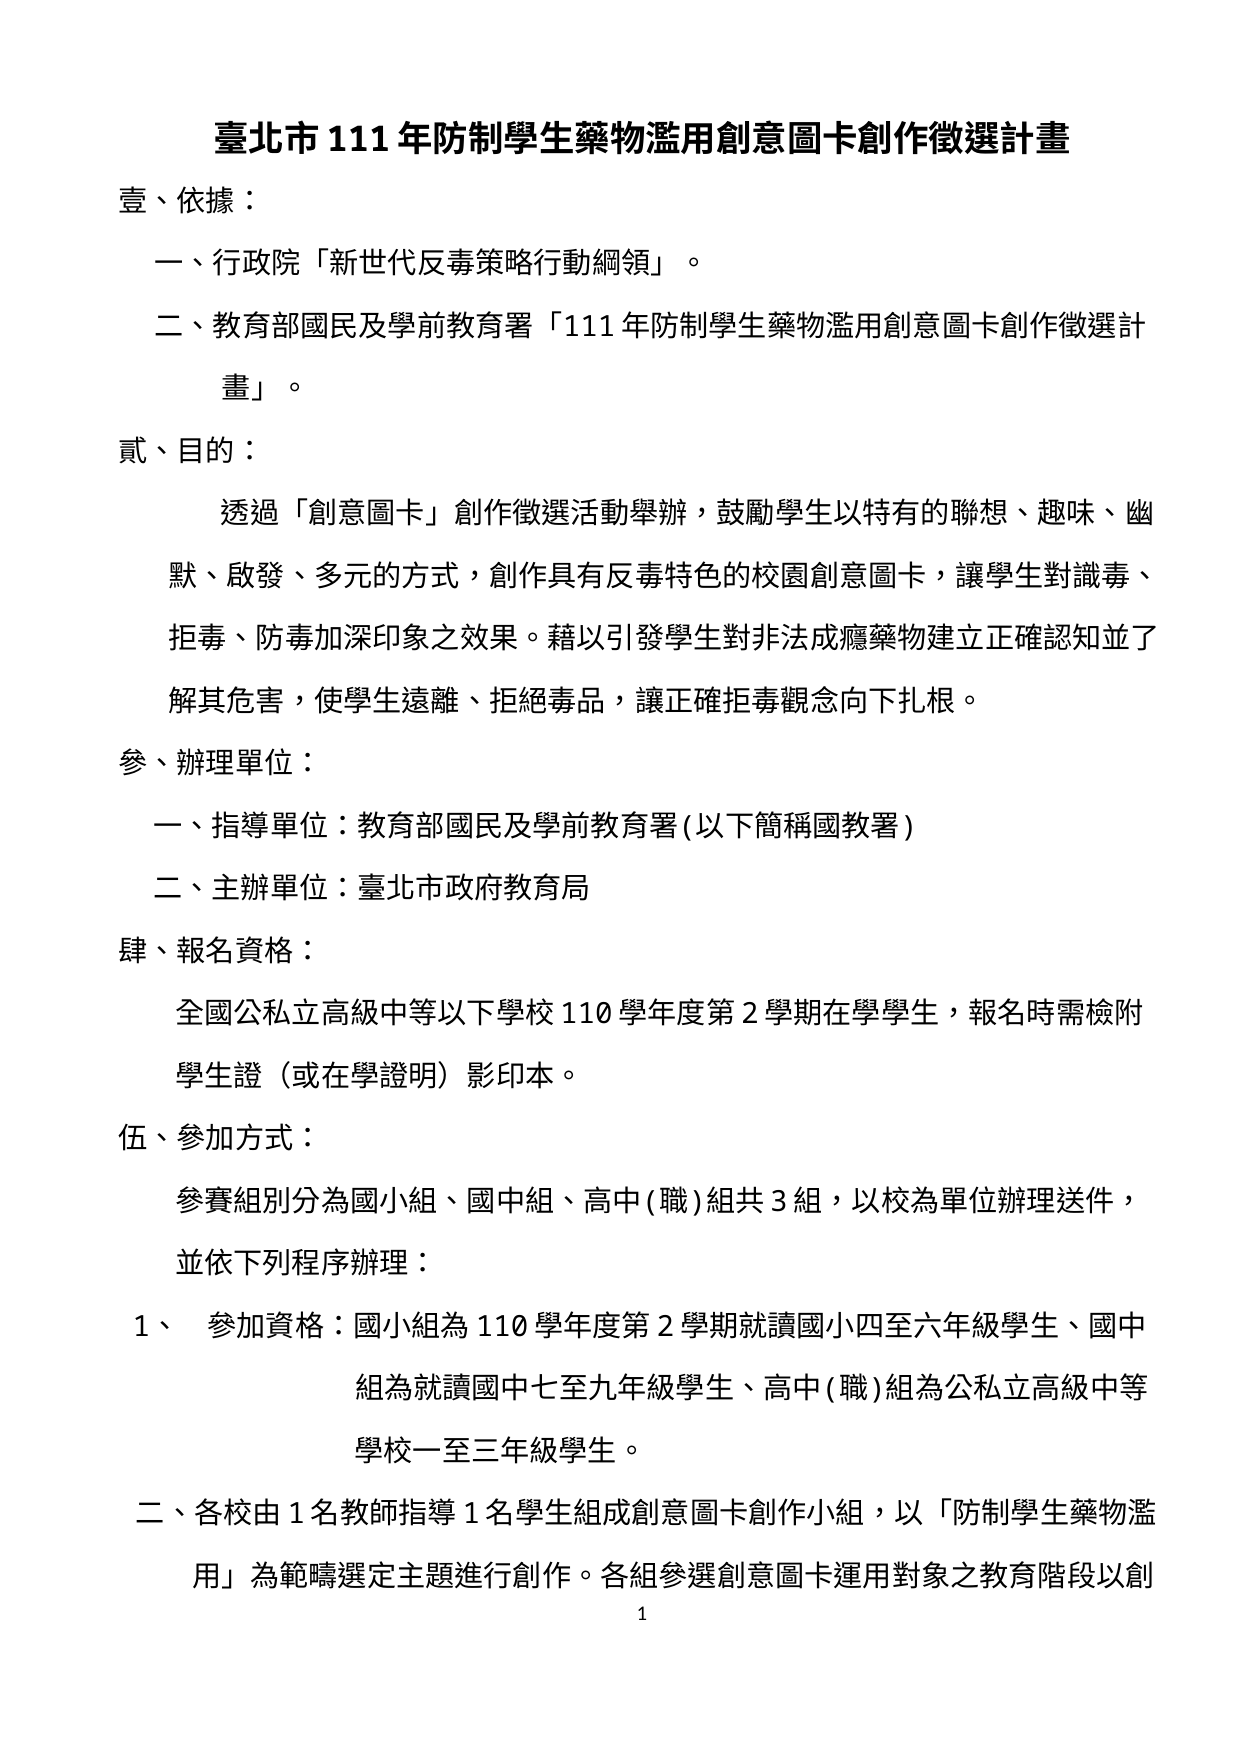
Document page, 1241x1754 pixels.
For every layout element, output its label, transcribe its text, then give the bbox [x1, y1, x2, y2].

text 一、指導單位：教育部國民及學前教育署(以下簡稱國教署) [118, 782, 1165, 844]
text 二、教育部國民及學前教育署「111年防制學生藥物濫用創意圖卡創作徵選計 [154, 282, 1165, 344]
text 組為就讀國中七至九年級學生、高中(職)組為公私立高級中等學校一至三年級學生。 [354, 1344, 1165, 1469]
text 肆、報名資格： [118, 907, 1165, 969]
text 臺北市111年防制學生藥物濫用創意圖卡創作徵選計畫 [118, 94, 1165, 157]
text 透過「創意圖卡」創作徵選活動舉辦，鼓勵學生以特有的聯想、趣味、幽默、啟發、多元的方式，創作具有反毒特色的校園創意圖卡，讓學生對識毒、拒毒、防毒加深印象之效果。藉以引發學生對非法成癮藥物建立正確認知並了解其危害，使學生遠離、拒絕毒品，讓正確拒毒觀念向下扎根。 [168, 469, 1165, 719]
list 參加資格：國小組為110學年度第2學期就讀國小四至六年級學生、國中 [132, 1282, 1165, 1344]
text 參賽組別分為國小組、國中組、高中(職)組共3組，以校為單位辦理送件，並依下列程序辦理： [175, 1157, 1165, 1282]
text 貳、目的： [118, 407, 1165, 469]
text 一、行政院「新世代反毒策略行動綱領」。 [154, 219, 1165, 282]
text 二、各校由1名教師指導1名學生組成創意圖卡創作小組，以「防制學生藥物濫用」為範疇選定主題進行創作。各組參選創意圖卡運用對象之教育階段以創 [118, 1469, 1165, 1594]
text 伍、參加方式： [118, 1094, 1165, 1157]
text 壹、依據： [118, 157, 1165, 219]
text 畫」。 [222, 344, 1165, 407]
text 參、辦理單位： [118, 719, 1165, 782]
text 全國公私立高級中等以下學校110學年度第2學期在學學生，報名時需檢附學生證（或在學證明）影印本。 [175, 969, 1165, 1094]
text 二、主辦單位：臺北市政府教育局 [118, 844, 1165, 907]
